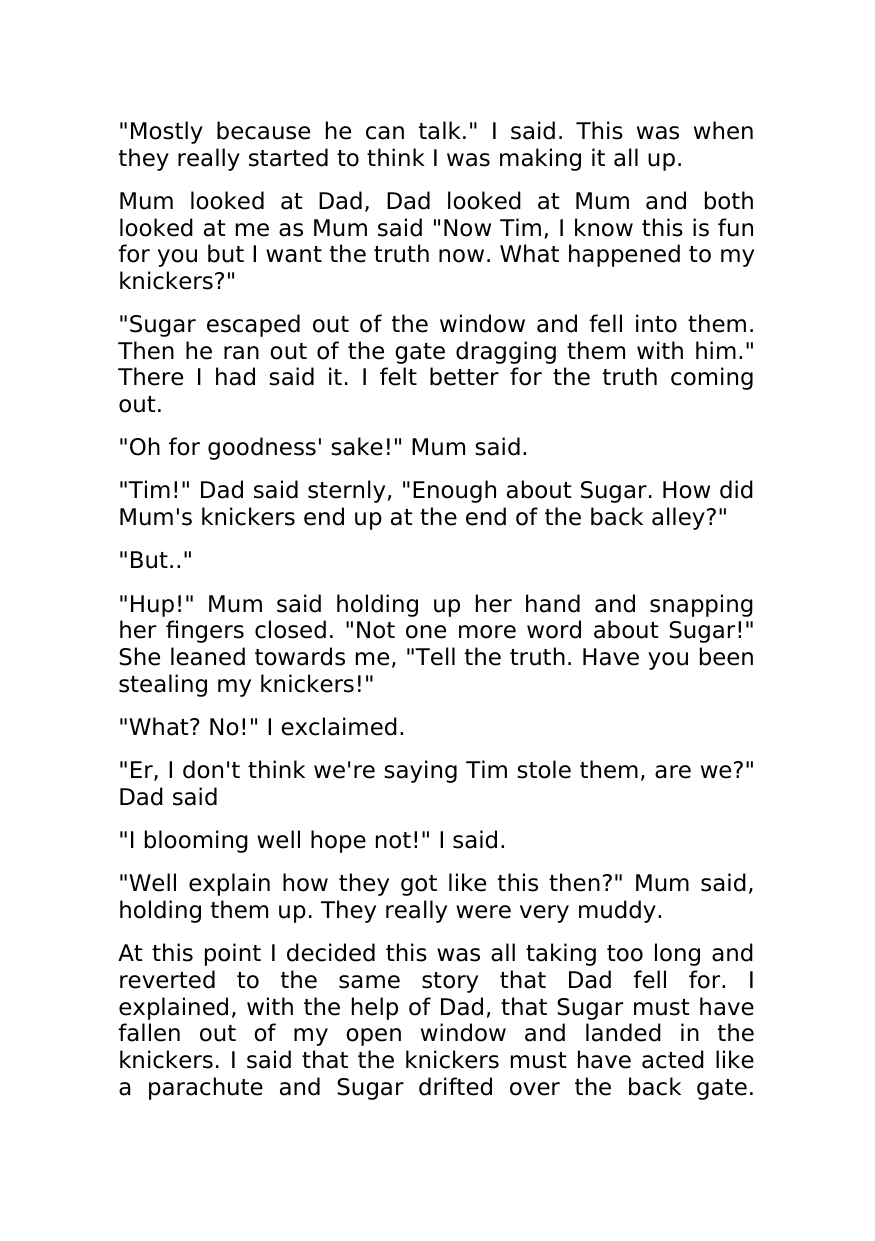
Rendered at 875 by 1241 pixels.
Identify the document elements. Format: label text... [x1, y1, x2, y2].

text "Sugar escaped out of the window and fell into them. Then he ran out of the gate dragging them with him." There I had said it. I felt better for the truth coming out. [118, 311, 756, 418]
text "What? No!" I exclaimed. [118, 714, 756, 741]
text "Er, I don't think we're saying Tim stole them, are we?" Dad said [118, 757, 756, 811]
text "Tim!" Dad said sternly, "Enough about Sugar. How did Mum's knickers end up at the end of the back alley?" [118, 478, 756, 531]
text At this point I decided this was all taking too long and reverted to the same story that Dad fell for. I explained, with the help of Dad, that Sugar must have fallen out of my open window and landed in the knickers. I said that the knickers must have acted like a parachute and Sugar drifted over the back gate. [118, 940, 756, 1100]
text "Well explain how they got like this then?" Mum said, holding them up. They really were very muddy. [118, 870, 756, 924]
text "Hup!" Mum said holding up her hand and snapping her fingers closed. "Not one more word about Sugar!" She leaned towards me, "Tell the truth. Have you been stealing my knickers!" [118, 591, 756, 697]
text "Mostly because he can talk." I said. This was when they really started to think I was making it all up. [118, 118, 756, 171]
text "I blooming well hope not!" I said. [118, 827, 756, 854]
text Mum looked at Dad, Dad looked at Mum and both looked at me as Mum said "Now Tim, I know this is fun for you but I want the truth now. What happened to my knickers?" [118, 188, 756, 295]
text "Oh for goodness' sake!" Mum said. [118, 434, 756, 461]
text "But.." [118, 548, 756, 574]
